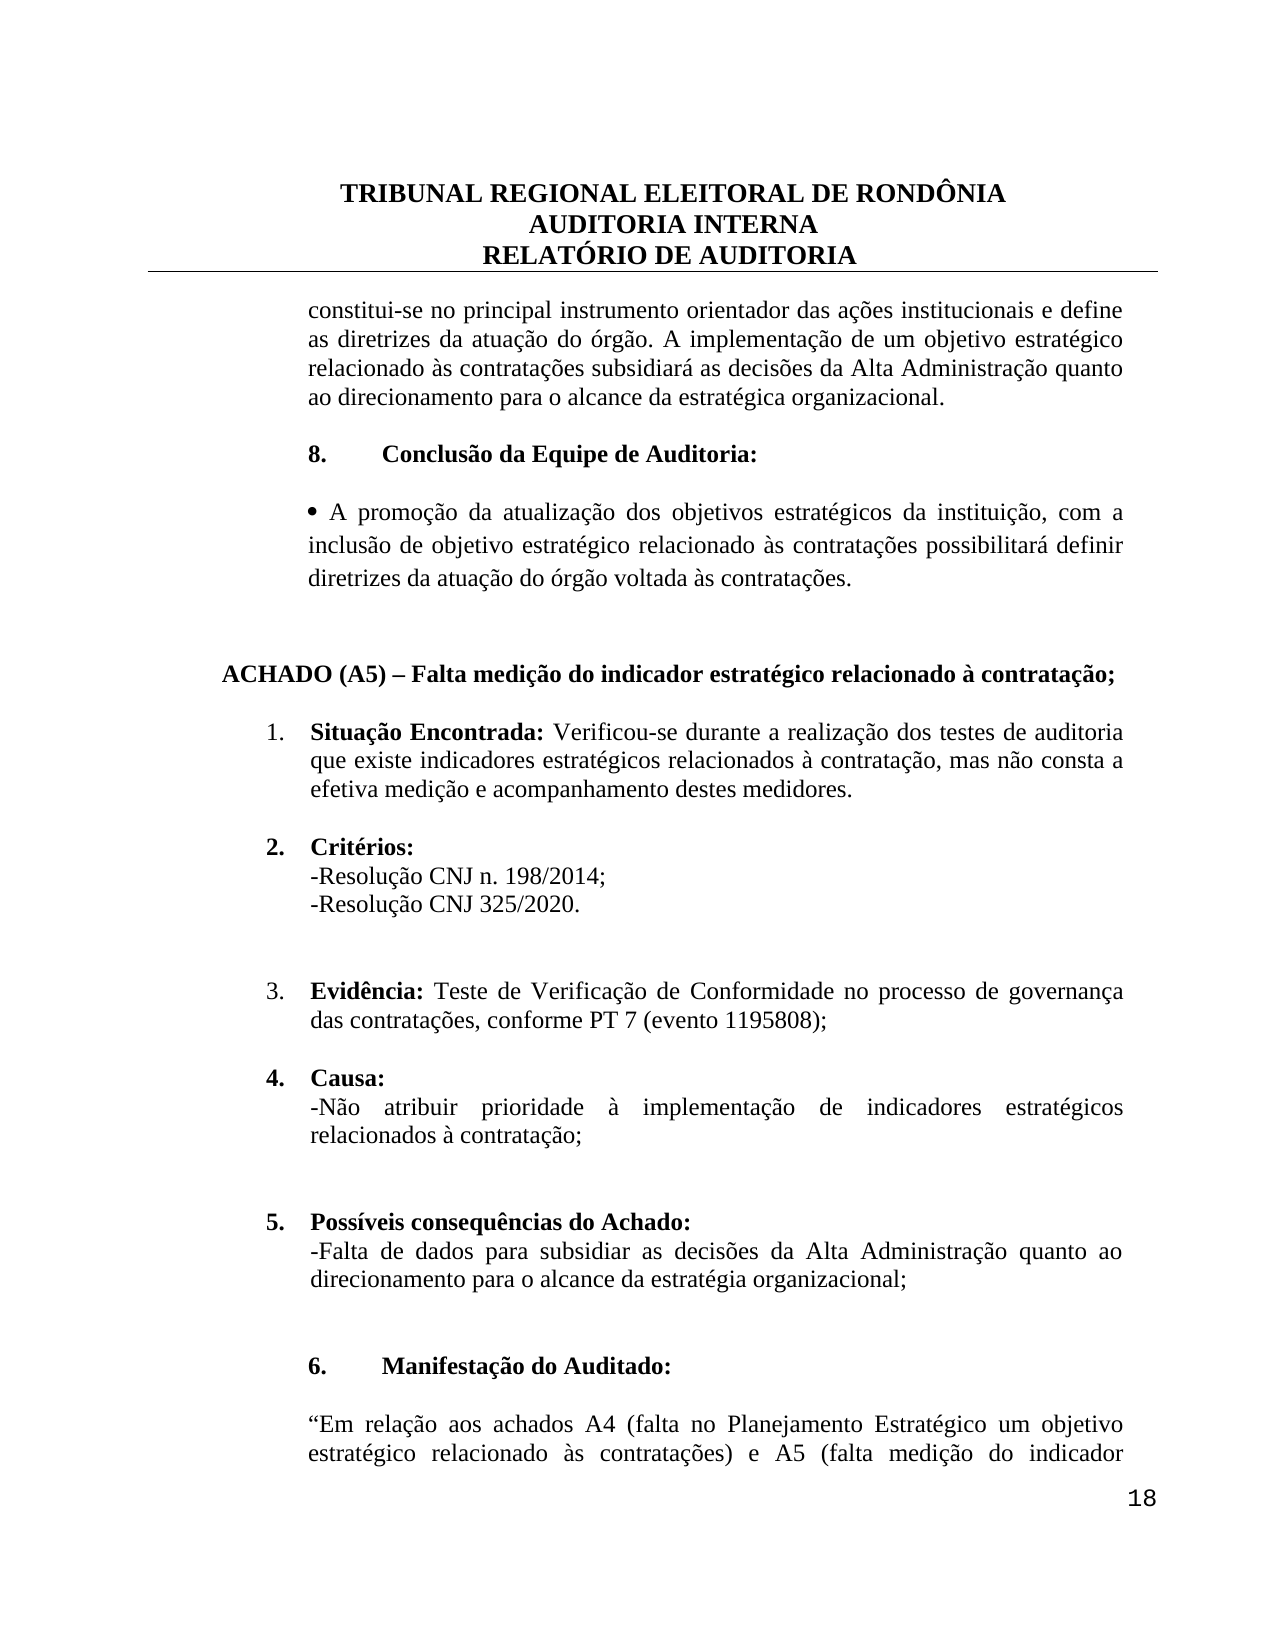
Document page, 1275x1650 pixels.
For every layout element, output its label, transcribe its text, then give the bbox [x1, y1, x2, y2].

list  A promoção da atualização dos objetivos estratégicos da instituição, com a inclusão de objetivo estratégico relacionado às contratações possibilitará definir diretrizes da atuação do órgão voltada às contratações. [308, 497, 1124, 592]
list -Resolução CNJ 325/2020. [310, 889, 1124, 918]
list Critérios: [266, 832, 1124, 861]
list constitui-se no principal instrumento orientador das ações institucionais e define as diretrizes da atuação do órgão. A implementação de um objetivo estratégico relacionado às contratações subsidiará as decisões da Alta Administração quanto ao direcionamento para o alcance da estratégica organizacional. [308, 295, 1124, 410]
text -Não atribuir prioridade à implementação de indicadores estratégicos relacionados à contratação; [310, 1092, 1124, 1149]
list “Em relação aos achados A4 (falta no Planejamento Estratégico um objetivo estratégico relacionado às contratações) e A5 (falta medição do indicador [308, 1409, 1124, 1467]
list Situação Encontrada: Verificou-se durante a realização dos testes de auditoria que existe indicadores estratégicos relacionados à contratação, mas não consta a efetiva medição e acompanhamento destes medidores. [266, 717, 1124, 803]
list Causa: [266, 1063, 1124, 1092]
list Manifestação do Auditado: [308, 1351, 1124, 1380]
text ACHADO (A5) – Falta medição do indicador estratégico relacionado à contratação; [222, 659, 1157, 687]
list Possíveis consequências do Achado: [266, 1207, 1124, 1236]
list Evidência: Teste de Verificação de Conformidade no processo de governança das contratações, conforme PT 7 (evento 1195808); [266, 976, 1124, 1034]
list -Resolução CNJ n. 198/2014; [310, 861, 1124, 889]
list Conclusão da Equipe de Auditoria: [308, 439, 1124, 468]
list -Falta de dados para subsidiar as decisões da Alta Administração quanto ao direcionamento para o alcance da estratégia organizacional; [310, 1236, 1124, 1293]
